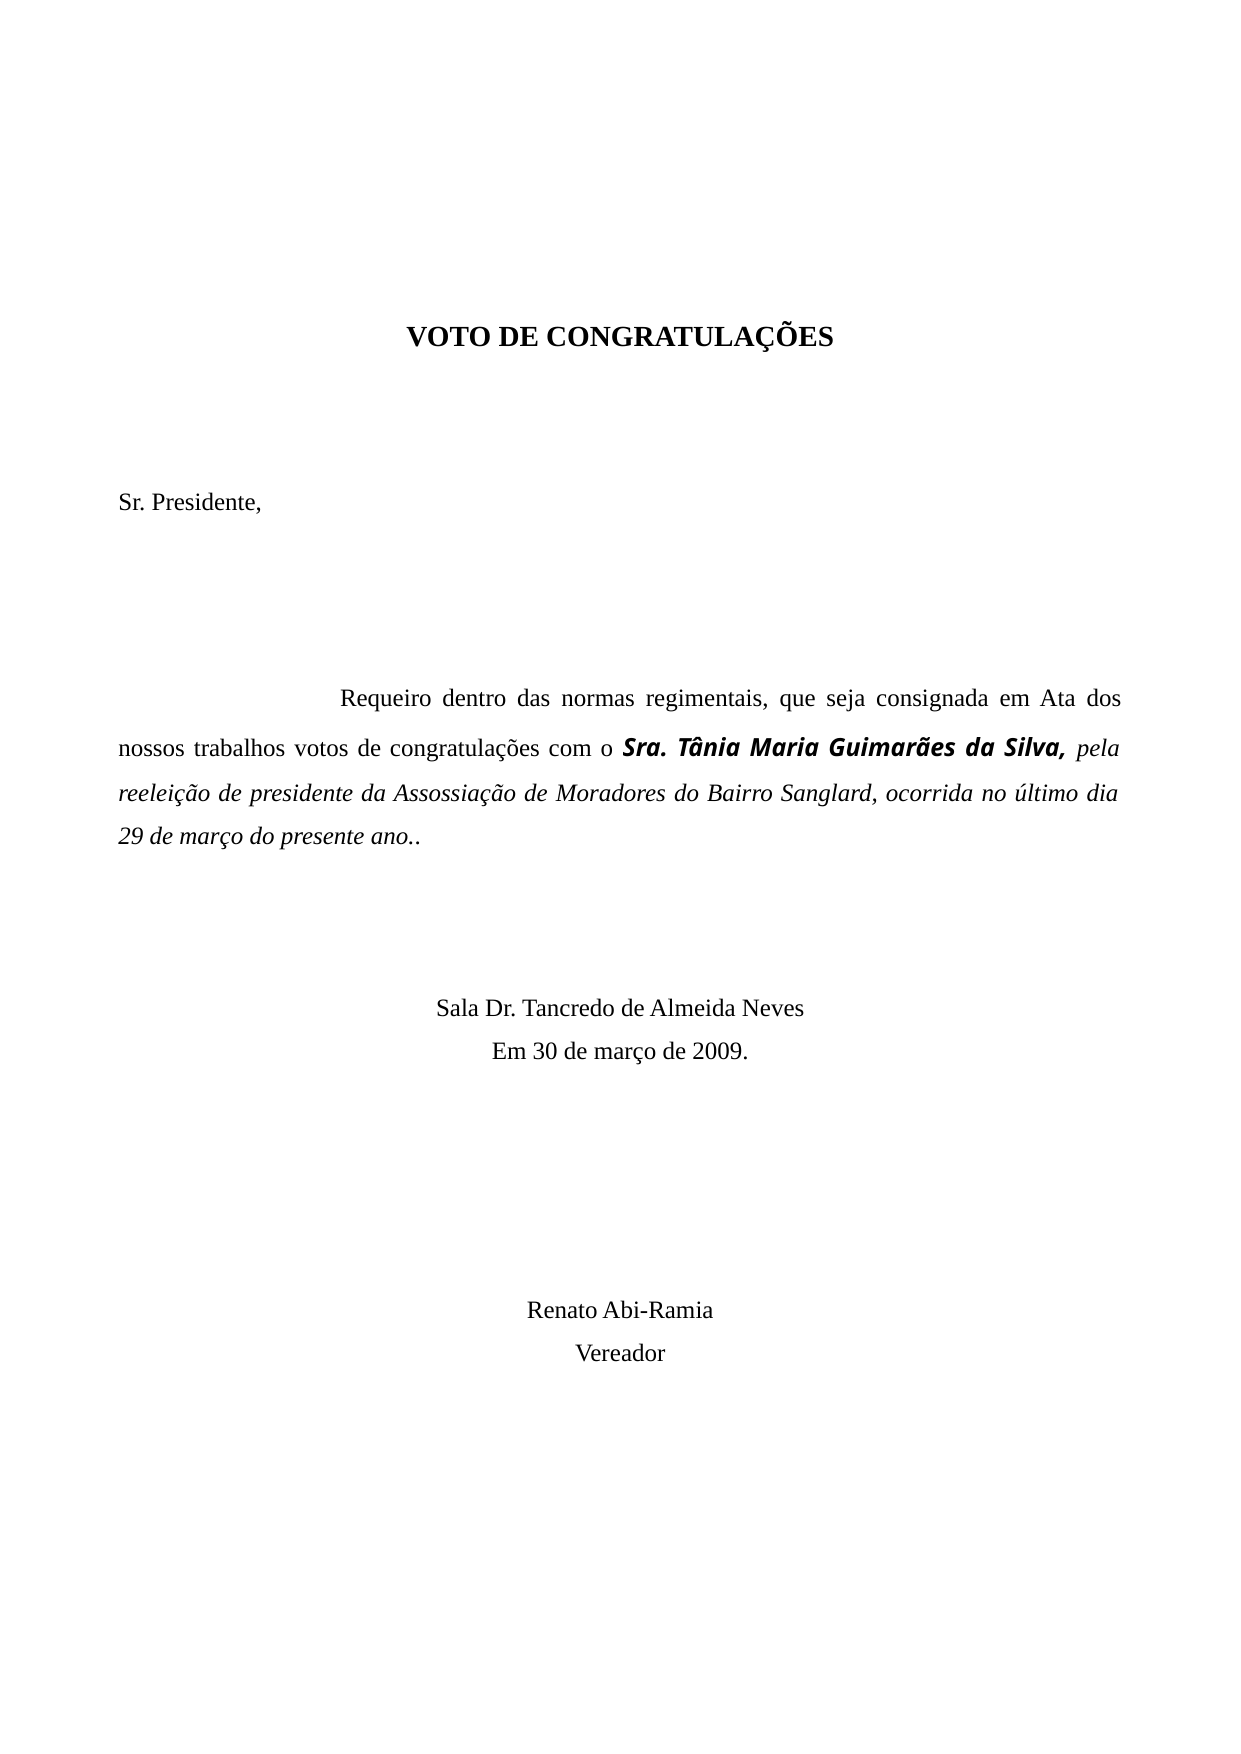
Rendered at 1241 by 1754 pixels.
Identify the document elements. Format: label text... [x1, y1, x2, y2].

text VOTO DE CONGRATULAÇÕES [118, 319, 1122, 353]
text Requeiro dentro das normas regimentais, que seja consignada em Ata dos nossos trabalhos votos de congratulações com o Sra. Tânia Maria Guimarães da Silva, pela reeleição de presidente da Assossiação de Moradores do Bairro Sanglard, ocorrida no último dia 29 de março do presente ano.. [118, 683, 1122, 849]
text Sala Dr. Tancredo de Almeida Neves [118, 993, 1122, 1022]
text Renato Abi-Ramia [118, 1295, 1122, 1324]
text Vereador [118, 1338, 1122, 1367]
text Em 30 de março de 2009. [118, 1036, 1122, 1065]
text Sr. Presidente, [118, 487, 1122, 516]
